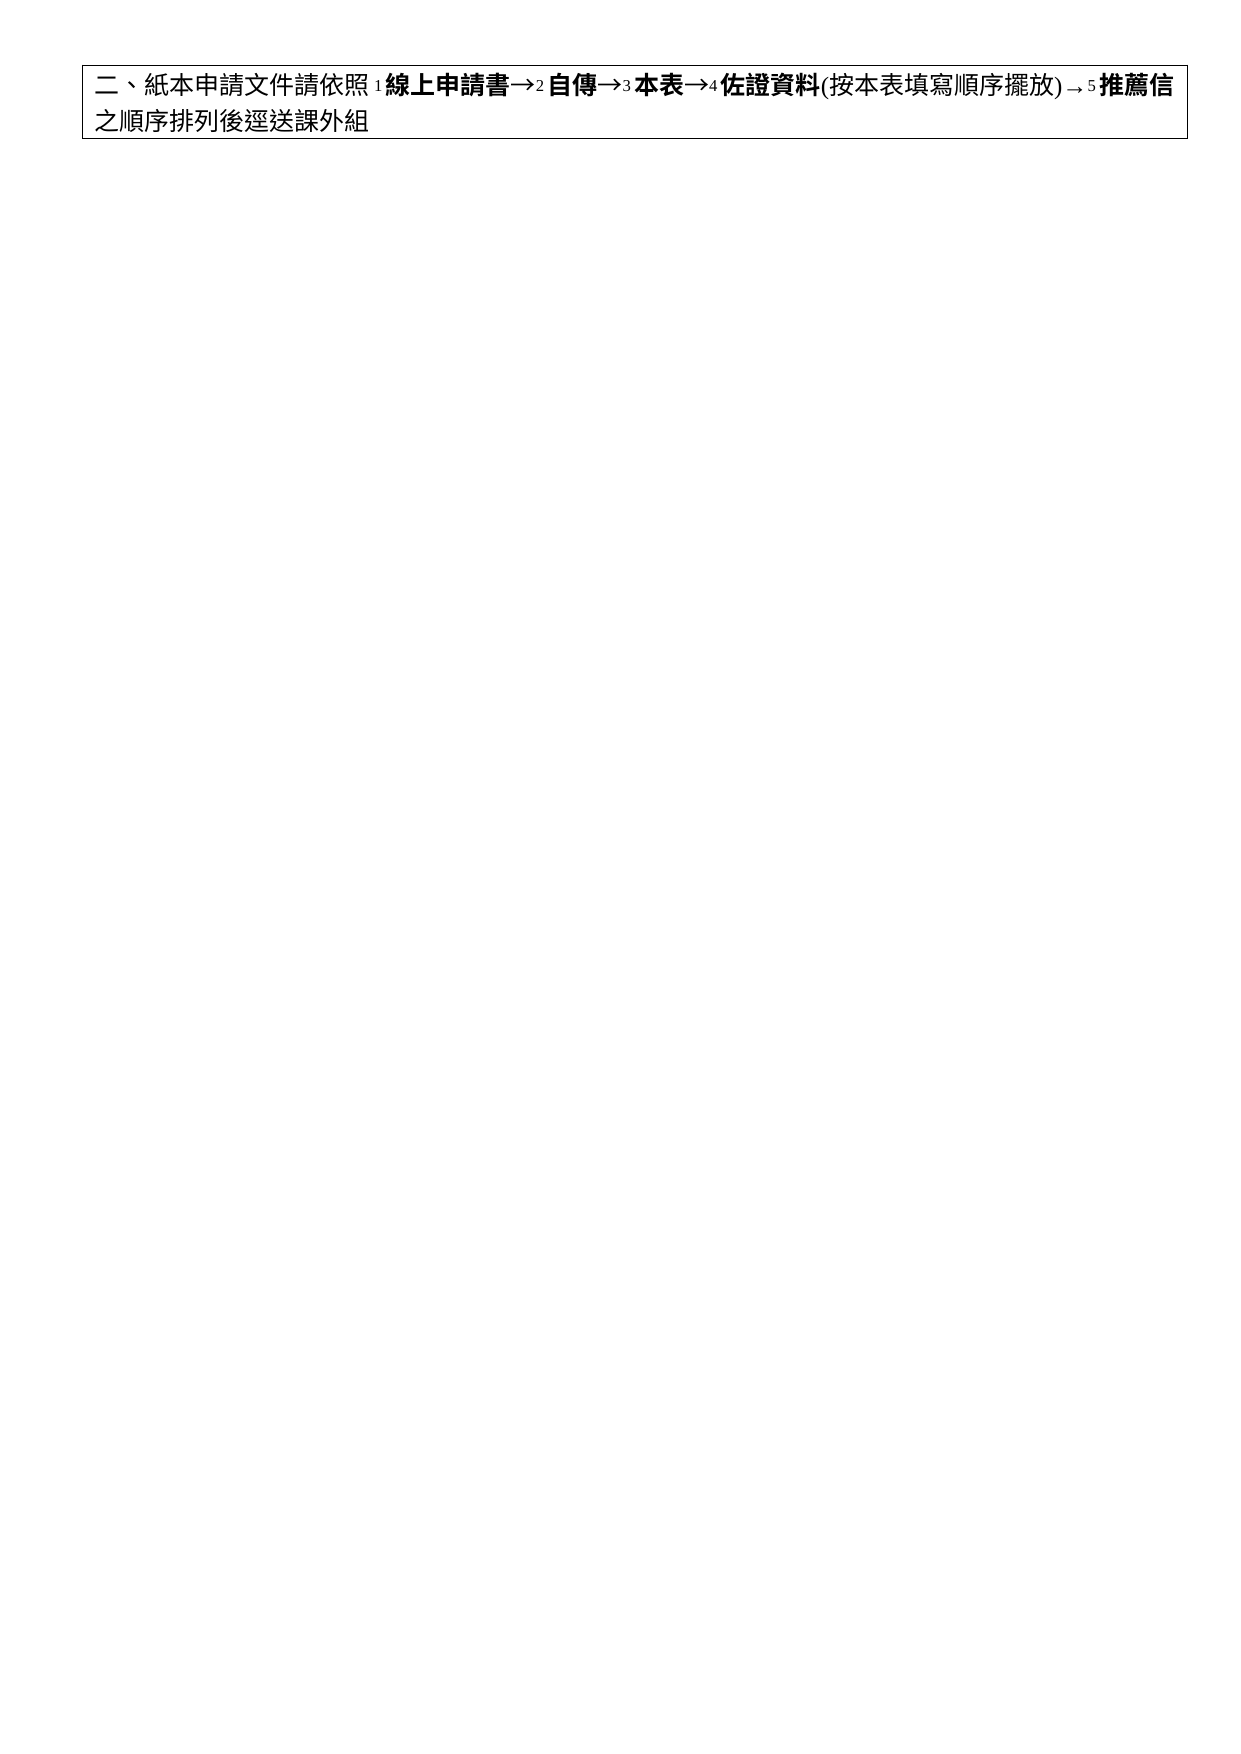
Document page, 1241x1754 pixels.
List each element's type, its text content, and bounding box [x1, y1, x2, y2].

table_cell 二、紙本申請文件請依照1線上申請書→2自傳→3本表→4佐證資料(按本表填寫順序擺放)→5推薦信之順序排列後逕送課外組 [83, 66, 1187, 138]
